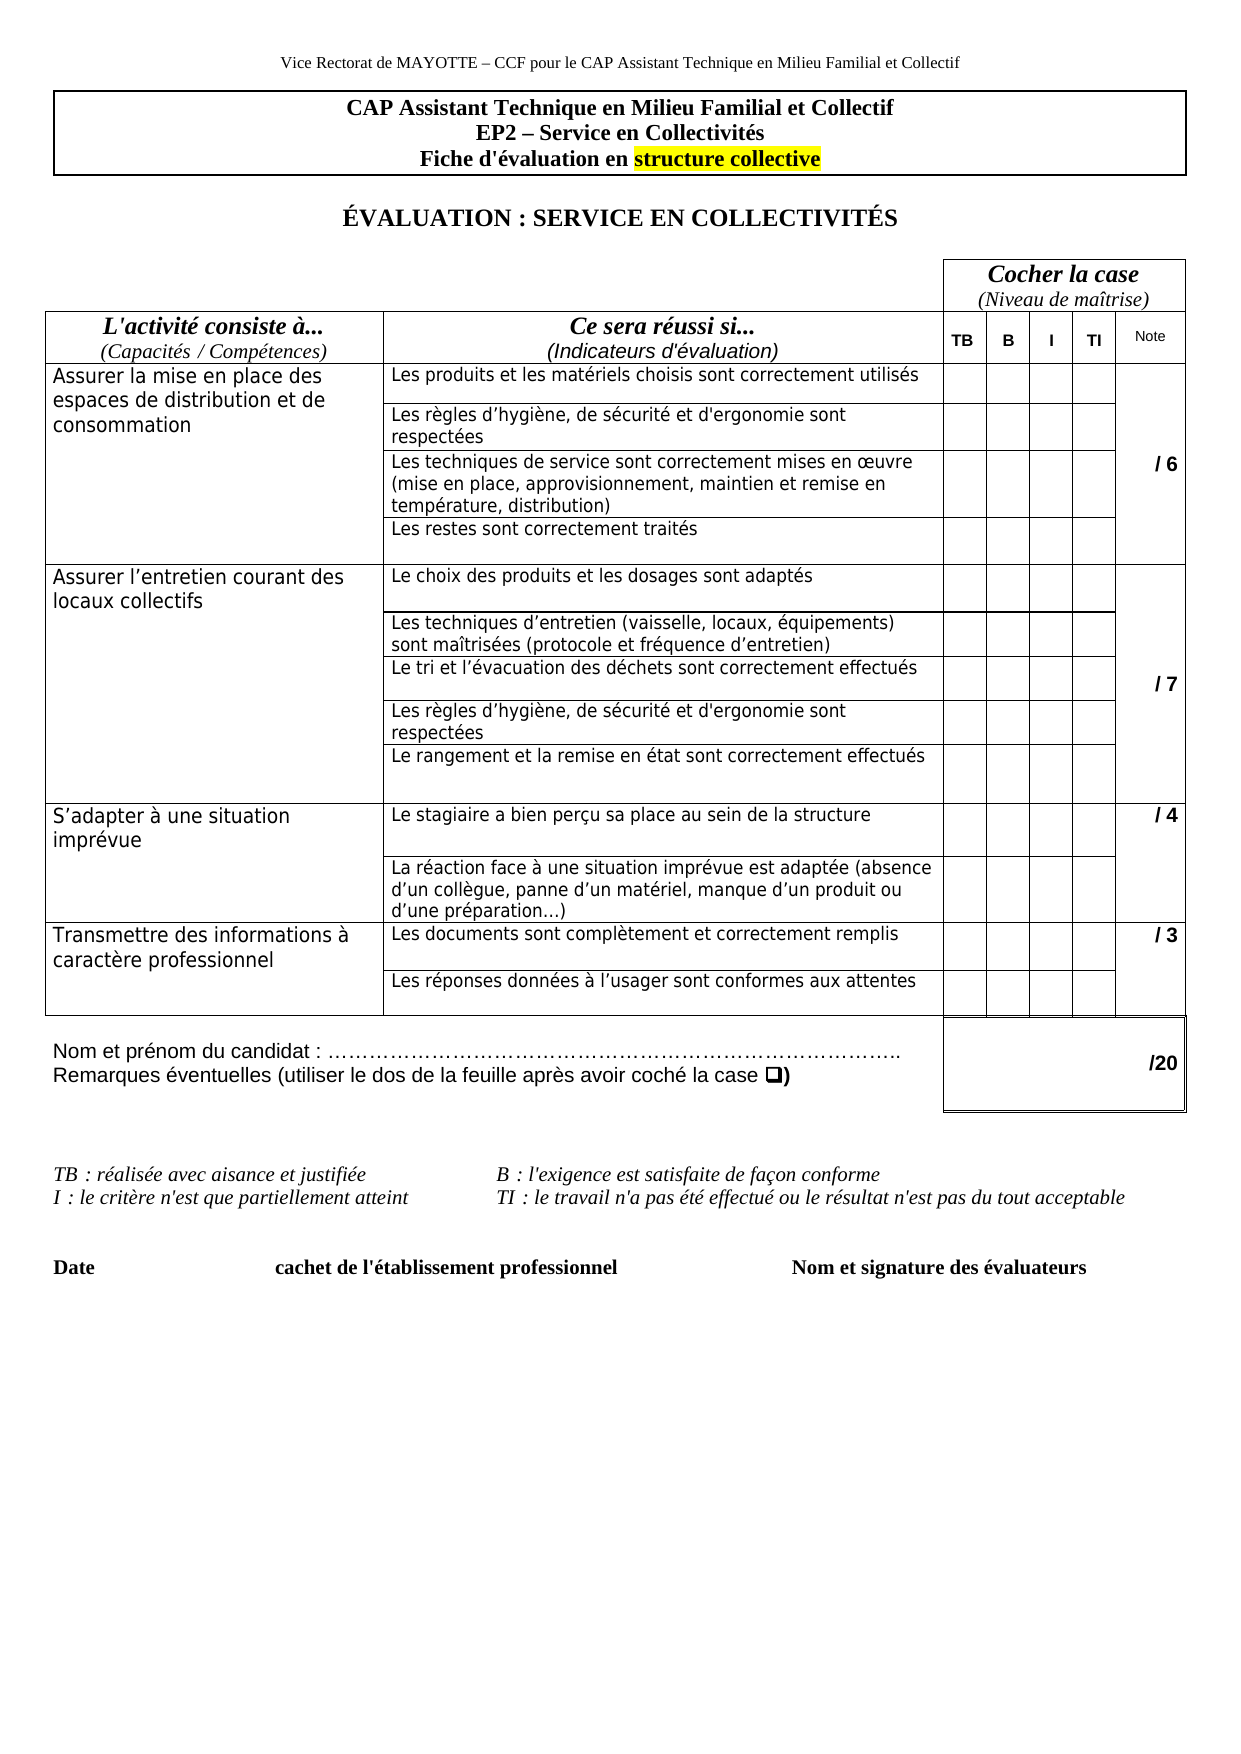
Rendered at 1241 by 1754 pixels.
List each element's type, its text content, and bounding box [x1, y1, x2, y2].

table_cell [1073, 451, 1115, 517]
table_cell [944, 657, 986, 699]
table_header Le choix des produits et les dosages sont adaptés [384, 565, 943, 611]
text I : le critère n'est que partiellement atteint TI : le travail n'a pas été effectué ou le résultat n'est pas du tout acceptable [53, 1186, 1187, 1209]
table_header [944, 804, 986, 856]
table_header [1030, 565, 1072, 611]
table_cell [1073, 745, 1115, 803]
table_cell S’adapter à une situation imprévue [46, 804, 383, 922]
table_cell [944, 518, 986, 564]
table_cell [1073, 404, 1115, 450]
table_header [1030, 923, 1072, 969]
table_cell [944, 613, 986, 656]
table_cell [1030, 971, 1072, 1014]
table_header [944, 565, 986, 611]
table_cell Les règles d’hygiène, de sécurité et d'ergonomie sont respectées [384, 701, 943, 744]
table_cell Les restes sont correctement traités [384, 518, 943, 564]
table_cell I [1030, 312, 1072, 363]
table_cell Assurer l’entretien courant des locaux collectifs [46, 565, 383, 803]
table_cell Les règles d’hygiène, de sécurité et d'ergonomie sont respectées [384, 404, 943, 450]
table_cell [1030, 613, 1072, 656]
table_cell [1030, 518, 1072, 564]
table_cell [944, 451, 986, 517]
table_cell [1030, 701, 1072, 744]
table_cell [1030, 745, 1072, 803]
table_cell [1073, 518, 1115, 564]
table_cell Les techniques d’entretien (vaisselle, locaux, équipements) sont maîtrisées (protocole et fréquence d’entretien) [384, 613, 943, 656]
table_header [45, 259, 943, 311]
table_cell Nom et prénom du candidat : ……………………………………………………………………….. Remarques éventuelles (utiliser le dos de la feuille après avoir coché la case q) [45, 1016, 943, 1110]
text évaluation : Service EN Collectivités [53, 204, 1187, 232]
table_cell [987, 451, 1029, 517]
table_cell [1073, 701, 1115, 744]
table_header [944, 364, 986, 403]
table_cell [1030, 857, 1072, 922]
table_header [1073, 923, 1115, 969]
text EP2 – Service en Collectivités [55, 115, 1185, 141]
table_cell Note [1116, 312, 1185, 363]
table_header [1073, 804, 1115, 856]
table_cell /20 [944, 1018, 1184, 1110]
text Fiche d'évaluation en structure collective [55, 141, 1185, 174]
table_cell L'activité consiste à... (Capacités / Compétences) [46, 312, 383, 363]
table_cell [1030, 657, 1072, 699]
table_cell Assurer la mise en place des espaces de distribution et de consommation [46, 364, 383, 564]
table_cell [944, 701, 986, 744]
table_cell [944, 971, 986, 1014]
text CAP Assistant Technique en Milieu Familial et Collectif [55, 92, 1185, 115]
table_cell [1030, 451, 1072, 517]
table_header Les documents sont complètement et correctement remplis [384, 923, 943, 969]
table_header [987, 923, 1029, 969]
table_header [987, 364, 1029, 403]
table_cell [987, 745, 1029, 803]
table_header [1030, 804, 1072, 856]
table_cell [1073, 613, 1115, 656]
table_cell [1073, 857, 1115, 922]
table_cell [944, 745, 986, 803]
table_cell [1073, 971, 1115, 1014]
table_cell Les techniques de service sont correctement mises en œuvre (mise en place, approvisionnement, maintien et remise en température, distribution) [384, 451, 943, 517]
table_cell [987, 518, 1029, 564]
table_cell [987, 404, 1029, 450]
table_cell / 4 [1116, 804, 1185, 922]
table_cell [987, 857, 1029, 922]
table_cell Le tri et l’évacuation des déchets sont correctement effectués [384, 657, 943, 699]
table_cell La réaction face à une situation imprévue est adaptée (absence d’un collègue, panne d’un matériel, manque d’un produit ou d’une préparation…) [384, 857, 943, 922]
table_header [1073, 364, 1115, 403]
table_cell [987, 657, 1029, 699]
table_cell [987, 613, 1029, 656]
table_header [944, 923, 986, 969]
table_cell [987, 971, 1029, 1014]
table_header [1073, 565, 1115, 611]
table_header [987, 804, 1029, 856]
table_cell [944, 404, 986, 450]
table_cell TI [1073, 312, 1115, 363]
table_header Cocher la case (Niveau de maîtrise) [944, 260, 1185, 311]
table_header [1030, 364, 1072, 403]
table_cell TB [944, 312, 986, 363]
table_header [987, 565, 1029, 611]
table_cell Le rangement et la remise en état sont correctement effectués [384, 745, 943, 803]
table_header Le stagiaire a bien perçu sa place au sein de la structure [384, 804, 943, 856]
table_cell Transmettre des informations à caractère professionnel [46, 923, 383, 1014]
table_cell [987, 701, 1029, 744]
table_cell / 3 [1116, 923, 1185, 1014]
table_cell Les réponses données à l’usager sont conformes aux attentes [384, 971, 943, 1014]
text Vice Rectorat de MAYOTTE – CCF pour le CAP Assistant Technique en Milieu Familial et Collectif [53, 53, 1187, 72]
table_cell / 6 [1116, 364, 1185, 564]
text TB : réalisée avec aisance et justifiée B : l'exigence est satisfaite de façon conforme [53, 1163, 1187, 1186]
table_cell [1073, 657, 1115, 699]
table_cell / 7 [1116, 565, 1185, 803]
text Date cachet de l'établissement professionnel Nom et signature des évaluateurs [53, 1256, 1187, 1279]
table_cell Ce sera réussi si... (Indicateurs d'évaluation) [384, 312, 943, 363]
table_cell B [987, 312, 1029, 363]
table_cell [1030, 404, 1072, 450]
table_header Les produits et les matériels choisis sont correctement utilisés [384, 364, 943, 403]
table_cell [944, 857, 986, 922]
